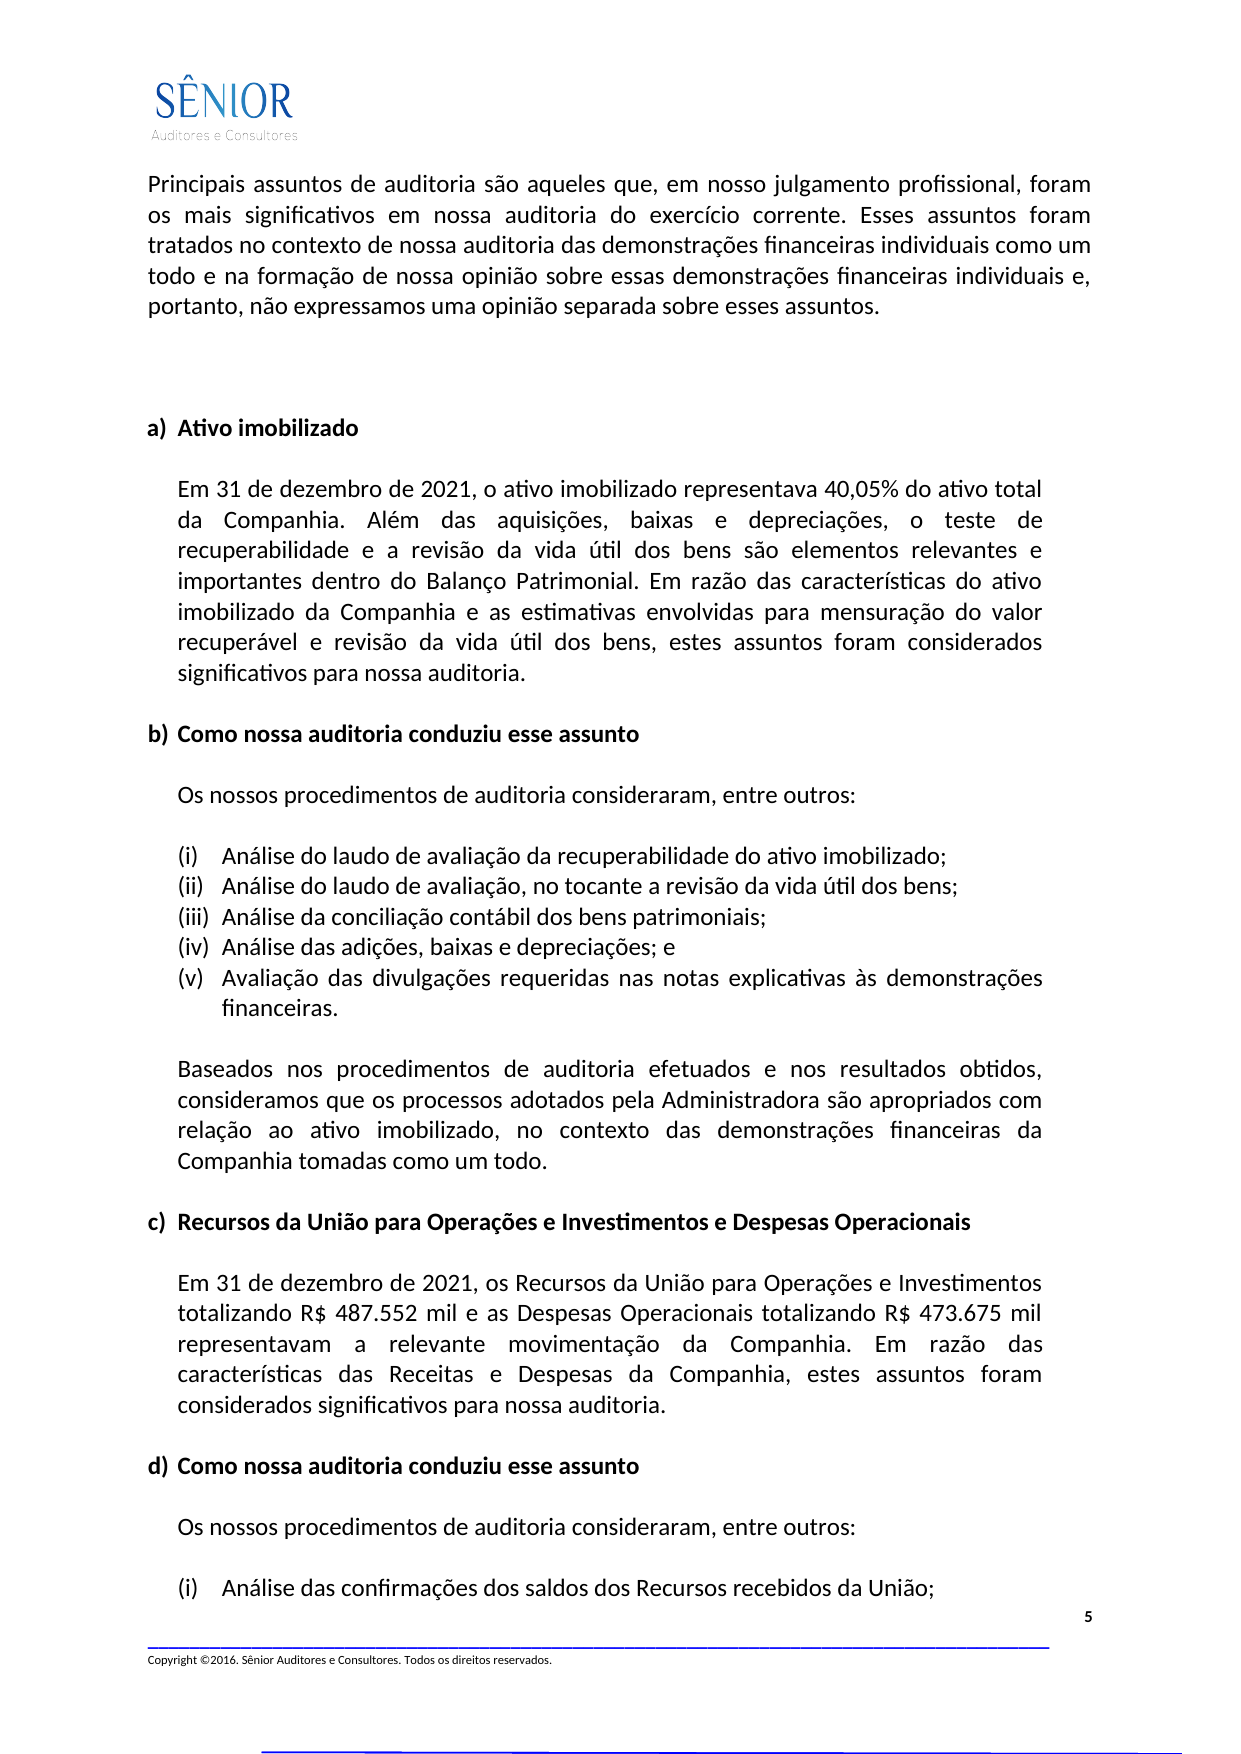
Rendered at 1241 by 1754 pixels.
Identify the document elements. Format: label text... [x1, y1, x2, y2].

text Principais assuntos de auditoria são aqueles que, em nosso julgamento profissional, foram os mais significativos em nossa auditoria do exercício corrente. Esses assuntos foram tratados no contexto de nossa auditoria das demonstrações financeiras individuais como um todo e na formação de nossa opinião sobre essas demonstrações financeiras individuais e, portanto, não expressamos uma opinião separada sobre esses assuntos. [148, 168, 1092, 321]
text Os nossos procedimentos de auditoria consideraram, entre outros: [177, 779, 1044, 809]
list Análise das confirmações dos saldos dos Recursos recebidos da União; [177, 1572, 1044, 1603]
list Análise do laudo de avaliação da recuperabilidade do ativo imobilizado; [177, 840, 1044, 870]
text Os nossos procedimentos de auditoria consideraram, entre outros: [177, 1511, 1044, 1542]
list Análise das adições, baixas e depreciações; e [177, 931, 1044, 962]
text Baseados nos procedimentos de auditoria efetuados e nos resultados obtidos, consideramos que os processos adotados pela Administradora são apropriados com relação ao ativo imobilizado, no contexto das demonstrações financeiras da Companhia tomadas como um todo. [177, 1053, 1044, 1176]
list Como nossa auditoria conduziu esse assunto [148, 718, 1140, 748]
list Avaliação das divulgações requeridas nas notas explicativas às demonstrações financeiras. [177, 962, 1044, 1023]
list Análise da conciliação contábil dos bens patrimoniais; [177, 901, 1044, 931]
text Em 31 de dezembro de 2021, os Recursos da União para Operações e Investimentos totalizando R$ 487.552 mil e as Despesas Operacionais totalizando R$ 473.675 mil representavam a relevante movimentação da Companhia. Em razão das características das Receitas e Despesas da Companhia, estes assuntos foram considerados significativos para nossa auditoria. [177, 1267, 1044, 1420]
list Recursos da União para Operações e Investimentos e Despesas Operacionais [148, 1206, 1140, 1237]
list Análise do laudo de avaliação, no tocante a revisão da vida útil dos bens; [177, 870, 1044, 901]
list Ativo imobilizado [147, 412, 1092, 443]
text Em 31 de dezembro de 2021, o ativo imobilizado representava 40,05% do ativo total da Companhia. Além das aquisições, baixas e depreciações, o teste de recuperabilidade e a revisão da vida útil dos bens são elementos relevantes e importantes dentro do Balanço Patrimonial. Em razão das características do ativo imobilizado da Companhia e as estimativas envolvidas para mensuração do valor recuperável e revisão da vida útil dos bens, estes assuntos foram considerados significativos para nossa auditoria. [177, 473, 1044, 687]
list Como nossa auditoria conduziu esse assunto [148, 1450, 1140, 1481]
